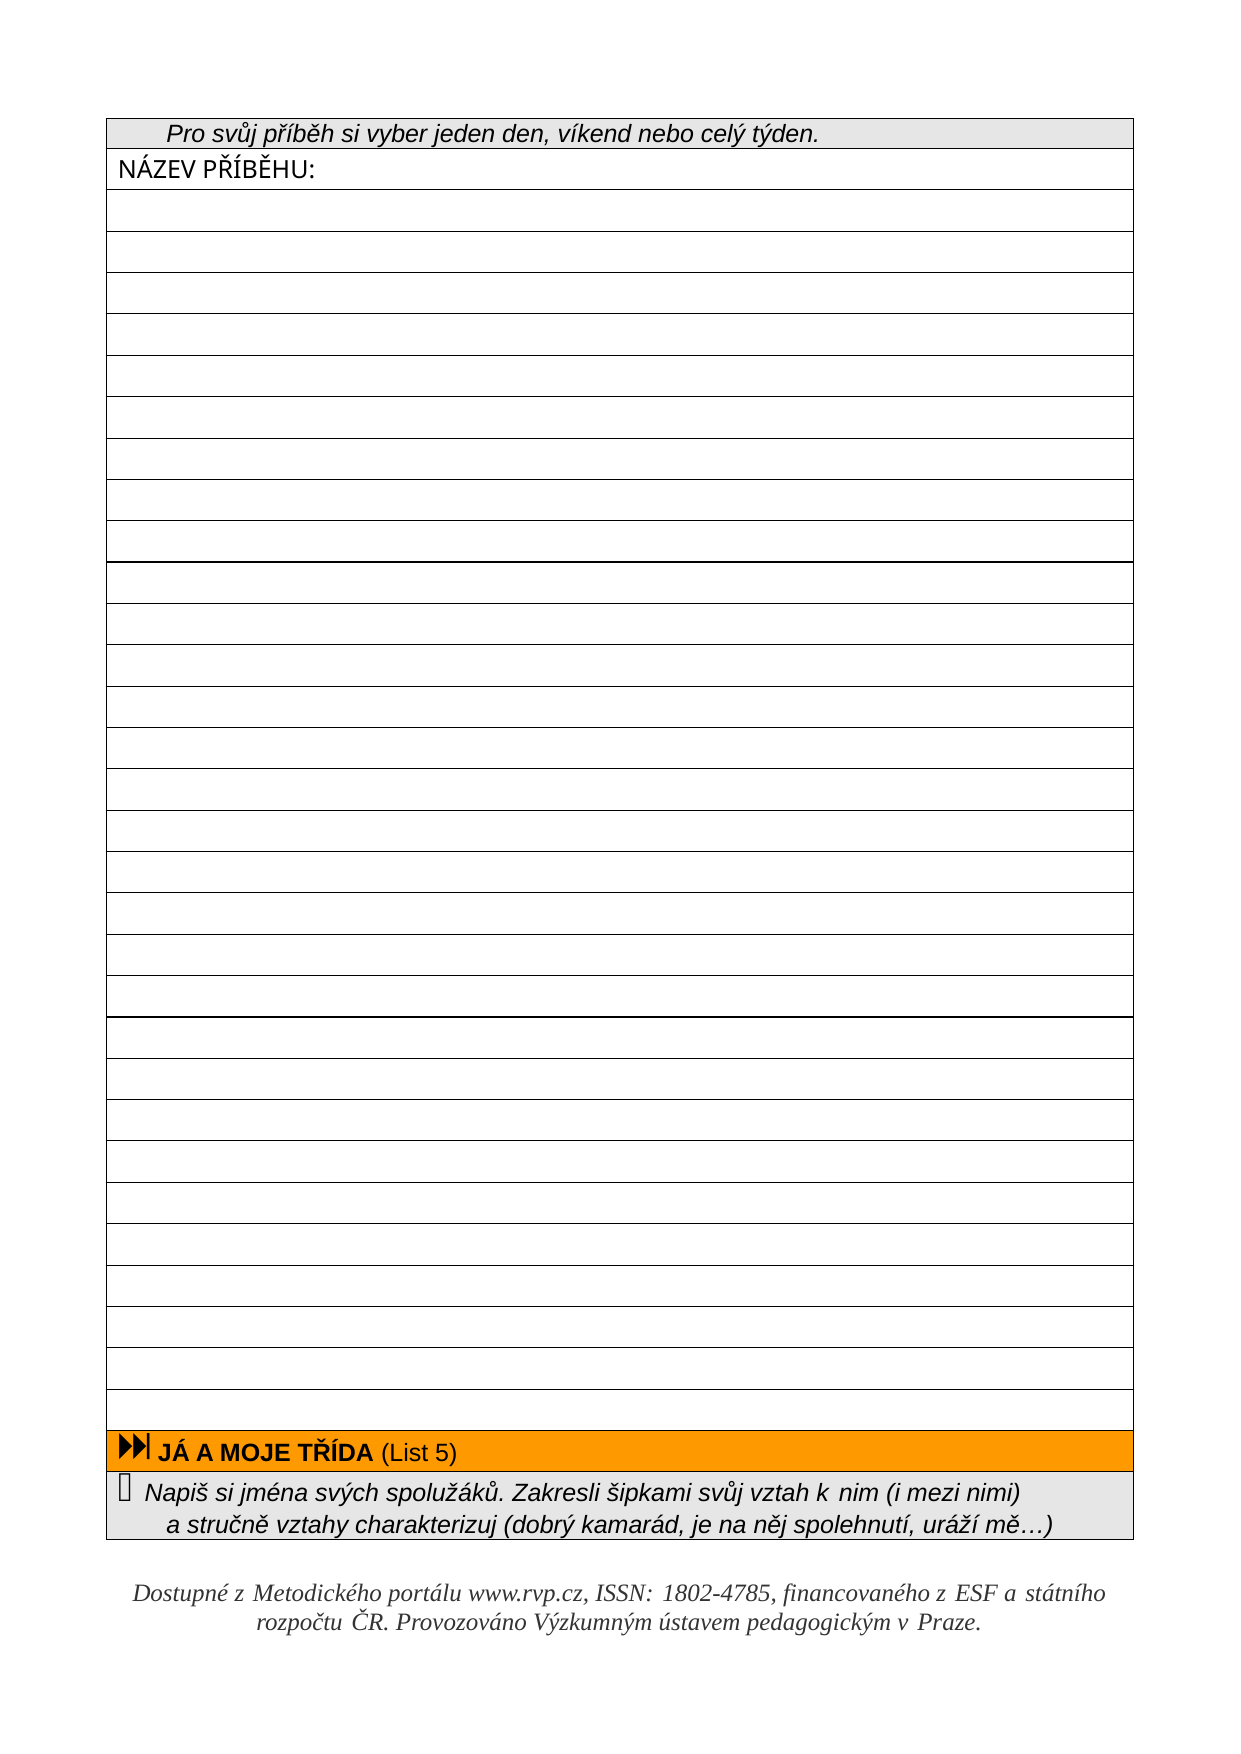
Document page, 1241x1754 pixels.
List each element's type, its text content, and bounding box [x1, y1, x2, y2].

table_cell [107, 1348, 1133, 1388]
table_cell [107, 1224, 1133, 1264]
table_cell [107, 976, 1133, 1016]
table_cell [107, 397, 1133, 437]
table_cell [107, 1307, 1133, 1347]
table_cell [107, 273, 1133, 313]
table_cell [107, 1390, 1133, 1430]
table_cell [107, 563, 1133, 603]
table_cell [107, 356, 1133, 396]
table_cell [107, 521, 1133, 561]
table_cell [107, 190, 1133, 231]
table_cell [107, 645, 1133, 686]
table_cell [107, 769, 1133, 809]
table_cell [107, 480, 1133, 520]
table_cell [107, 852, 1133, 892]
table_cell [107, 1059, 1133, 1099]
table_cell [107, 687, 1133, 727]
table_cell NÁZEV PŘÍBĚHU: [107, 149, 1133, 189]
table_cell [107, 1183, 1133, 1223]
table_cell [107, 314, 1133, 355]
table_cell  JÁ A MOJE TŘÍDA (List 5) [107, 1431, 1133, 1471]
table_cell [107, 811, 1133, 851]
table_cell [107, 232, 1133, 272]
table_cell [107, 935, 1133, 975]
table_cell [107, 1100, 1133, 1140]
table_cell [107, 1018, 1133, 1058]
table_cell [107, 604, 1133, 644]
table_cell [107, 728, 1133, 768]
table_cell [107, 893, 1133, 934]
table_cell [107, 1141, 1133, 1182]
table_cell [107, 439, 1133, 479]
table_cell [107, 1266, 1133, 1306]
table_cell Pro svůj příběh si vyber jeden den, víkend nebo celý týden. [107, 119, 1133, 148]
table_cell  Napiš si jména svých spolužáků. Zakresli šipkami svůj vztah k nim (i mezi nimi) a stručně vztahy charakterizuj (dobrý kamarád, je na něj spolehnutí, uráží mě…) [107, 1472, 1133, 1539]
